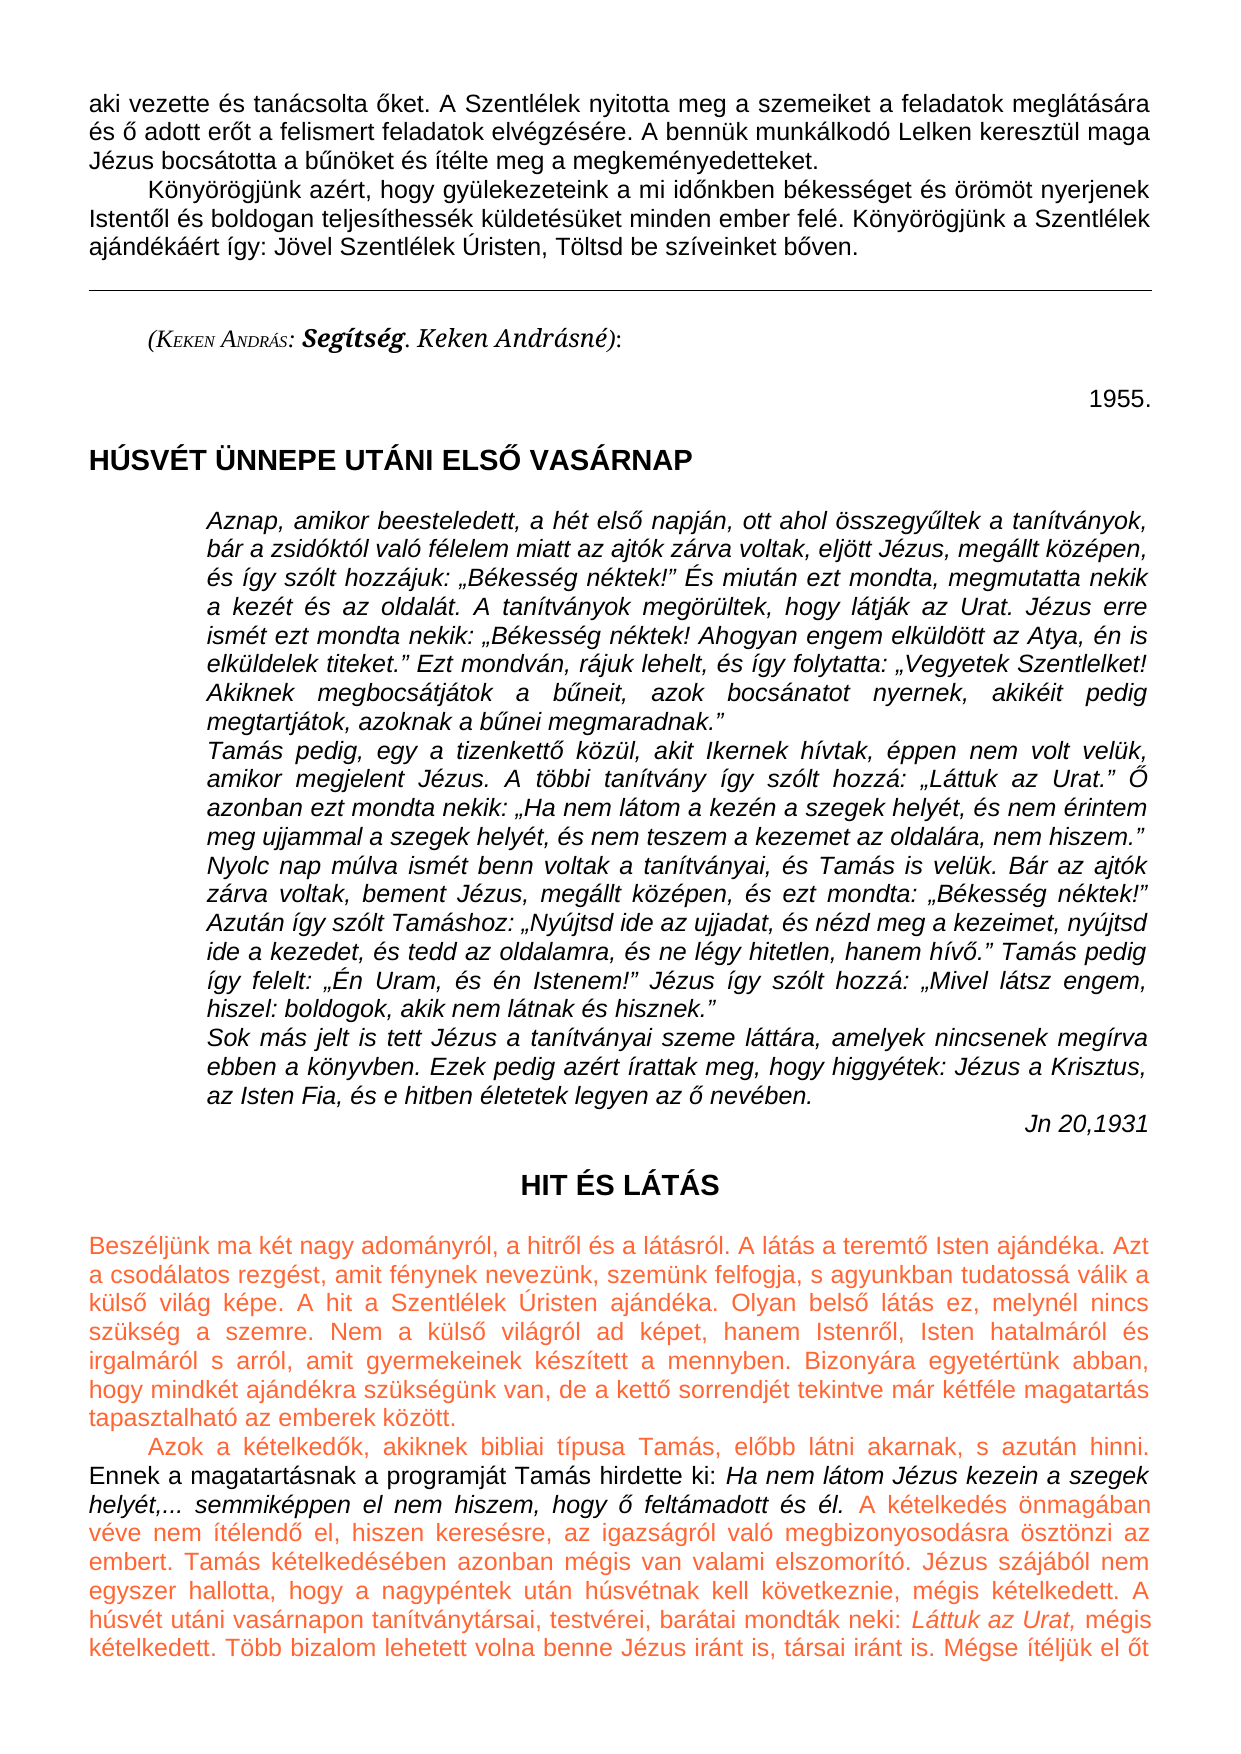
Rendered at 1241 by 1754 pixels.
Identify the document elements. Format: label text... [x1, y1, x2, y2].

text 1955. [88, 384, 1152, 413]
text Jn 20,1931 [207, 1109, 1152, 1138]
text Beszéljünk ma két nagy adományról, a hitről és a látásról. A látás a teremtő Isten ajándéka. Azt a csodálatos rezgést, amit fénynek nevezünk, szemünk felfogja, s agyunkban tudatossá válik a külső világ képe. A hit a Szentlélek Úristen ajándéka. Olyan belső látás ez, melynél nincs szükség a szemre. Nem a külső világról ad képet, hanem Istenről, Isten hatalmáról és irgalmáról s arról, amit gyermekeinek készített a mennyben. Bizonyára egyetértünk abban, hogy mindkét ajándékra szükségünk van, de a kettő sorrendjét tekintve már kétféle magatartás tapasztalható az emberek között. [88, 1231, 1152, 1432]
text HIT ÉS LÁTÁS [88, 1168, 1152, 1201]
text Aznap, amikor beesteledett, a hét első napján, ott ahol összegyűltek a tanítványok, bár a zsidóktól való félelem miatt az ajtók zárva voltak, eljött Jézus, megállt középen, és így szólt hozzájuk: „Békesség néktek!” És miután ezt mondta, megmutatta nekik a kezét és az oldalát. A tanítványok megörültek, hogy látják az Urat. Jézus erre ismét ezt mondta nekik: „Békesség néktek! Ahogyan engem elküldött az Atya, én is elküldelek titeket.” Ezt mondván, rájuk lehelt, és így folytatta: „Vegyetek Szentlelket! Akiknek megbocsátjátok a bűneit, azok bocsánatot nyernek, akikéit pedig megtartjátok, azoknak a bűnei megmaradnak.” [207, 506, 1152, 736]
text Sok más jelt is tett Jézus a tanítványai szeme láttára, amelyek nincsenek megírva ebben a könyvben. Ezek pedig azért írattak meg, hogy higgyétek: Jézus a Krisztus, az Isten Fia, és e hitben életetek legyen az ő nevében. [207, 1023, 1152, 1109]
text HÚSVÉT ÜNNEPE UTÁNI ELSŐ VASÁRNAP [88, 442, 1152, 476]
text aki vezette és tanácsolta őket. A Szentlélek nyitotta meg a szemeiket a feladatok meglátására és ő adott erőt a felismert feladatok elvégzésére. A bennük munkálkodó Lelken keresztül maga Jézus bocsátotta a bűnöket és ítélte meg a megkeményedetteket. [88, 88, 1152, 175]
text (Keken András: Segítség. Keken Andrásné): [88, 321, 1152, 355]
text Könyörögjünk azért, hogy gyülekezeteink a mi időnkben békességet és örömöt nyerjenek Istentől és boldogan teljesíthessék küldetésüket minden ember felé. Könyörögjünk a Szentlélek ajándékáért így: Jövel Szentlélek Úristen, Töltsd be szíveinket bőven. [88, 175, 1152, 261]
text Azok a kételkedők, akiknek bibliai típusa Tamás, előbb látni akarnak, s azután hinni. Ennek a magatartásnak a programját Tamás hirdette ki: Ha nem látom Jézus kezein a szegek helyét,... semmiképpen el nem hiszem, hogy ő feltámadott és él. A kételkedés önmagában véve nem ítélendő el, hiszen keresésre, az igazságról való megbizonyosodásra ösztönzi az embert. Tamás kételkedésében azonban mégis van valami elszomorító. Jézus szájából nem egyszer hallotta, hogy a nagypéntek után húsvétnak kell következnie, mégis kételkedett. A húsvét utáni vasárnapon tanítványtársai, testvérei, barátai mondták neki: Láttuk az Urat, mégis kételkedett. Több bizalom lehetett volna benne Jézus iránt is, társai iránt is. Mégse ítéljük el őt [88, 1432, 1152, 1662]
text Tamás pedig, egy a tizenkettő közül, akit Ikernek hívtak, éppen nem volt velük, amikor megjelent Jézus. A többi tanítvány így szólt hozzá: „Láttuk az Urat.” Ő azonban ezt mondta nekik: „Ha nem látom a kezén a szegek helyét, és nem érintem meg ujjammal a szegek helyét, és nem teszem a kezemet az oldalára, nem hiszem.” [207, 736, 1152, 851]
text Nyolc nap múlva ismét benn voltak a tanítványai, és Tamás is velük. Bár az ajtók zárva voltak, bement Jézus, megállt középen, és ezt mondta: „Békesség néktek!” Azután így szólt Tamáshoz: „Nyújtsd ide az ujjadat, és nézd meg a kezeimet, nyújtsd ide a kezedet, és tedd az oldalamra, és ne légy hitetlen, hanem hívő.” Tamás pedig így felelt: „Én Uram, és én Istenem!” Jézus így szólt hozzá: „Mivel látsz engem, hiszel: boldogok, akik nem látnak és hisznek.” [207, 851, 1152, 1023]
